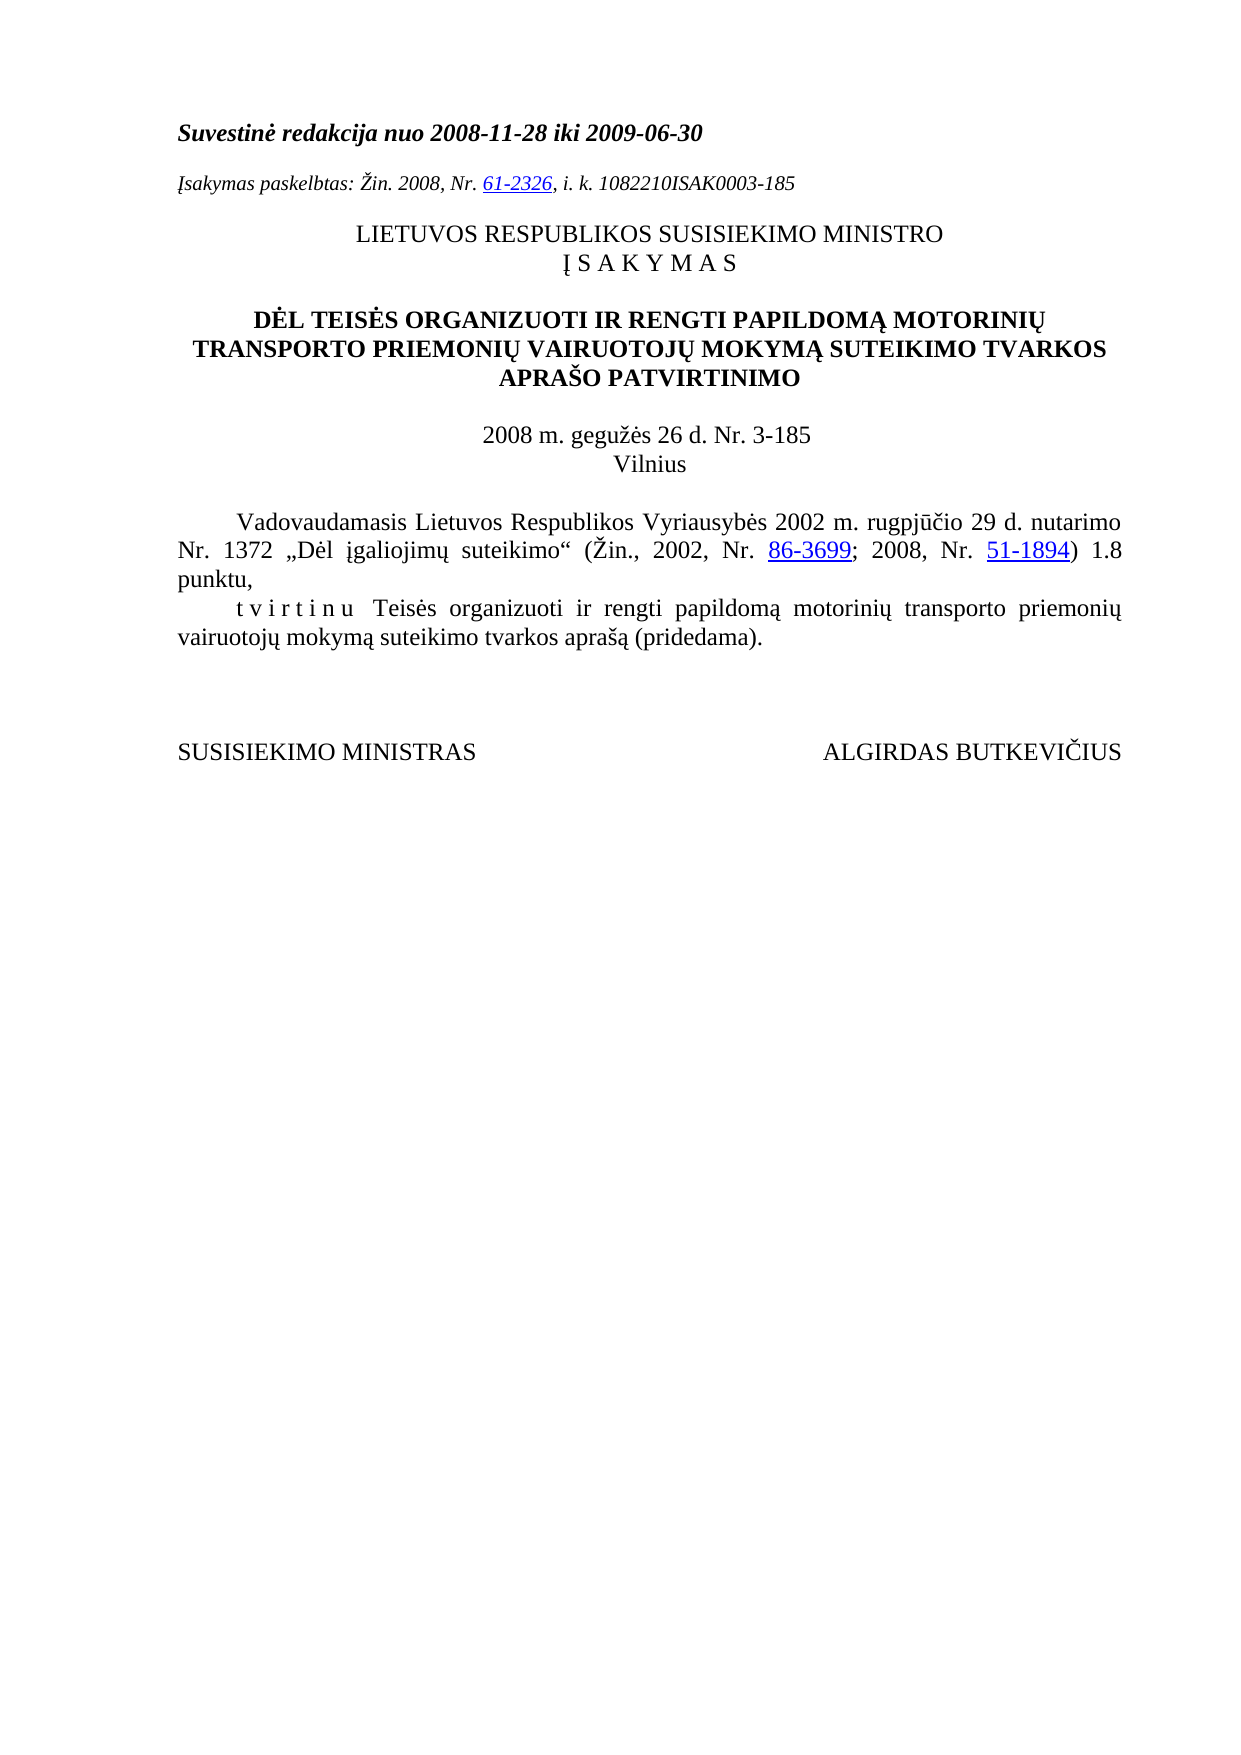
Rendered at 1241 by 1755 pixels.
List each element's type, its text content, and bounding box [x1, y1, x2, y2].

text Suvestinė redakcija nuo 2008-11-28 iki 2009-06-30 [177, 118, 1122, 147]
text Vilnius [177, 449, 1122, 478]
text Vadovaudamasis Lietuvos Respublikos Vyriausybės 2002 m. rugpjūčio 29 d. nutarimo Nr. 1372 „Dėl įgaliojimų suteikimo“ (Žin., 2002, Nr. 86-3699; 2008, Nr. 51-1894) 1.8 punktu, [177, 507, 1122, 593]
text ĮSAKYMAS [177, 248, 1122, 277]
text 2008 m. gegužės 26 d. Nr. 3-185 [177, 420, 1122, 449]
text Įsakymas paskelbtas: Žin. 2008, Nr. 61-2326, i. k. 1082210ISAK0003-185 [177, 171, 1122, 195]
text tvirtinu Teisės organizuoti ir rengti papildomą motorinių transporto priemonių vairuotojų mokymą suteikimo tvarkos aprašą (pridedama). [177, 593, 1122, 650]
text DĖL TEISĖS ORGANIZUOTI IR RENGTI PAPILDOMĄ MOTORINIŲ TRANSPORTO PRIEMONIŲ VAIRUOTOJŲ MOKYMĄ SUTEIKIMO TVARKOS APRAŠO PATVIRTINIMO [177, 305, 1122, 392]
text SUSISIEKIMO MINISTRAS ALGIRDAS BUTKEVIČIUS [177, 737, 1122, 765]
text LIETUVOS RESPUBLIKOS SUSISIEKIMO MINISTRO [177, 219, 1122, 248]
